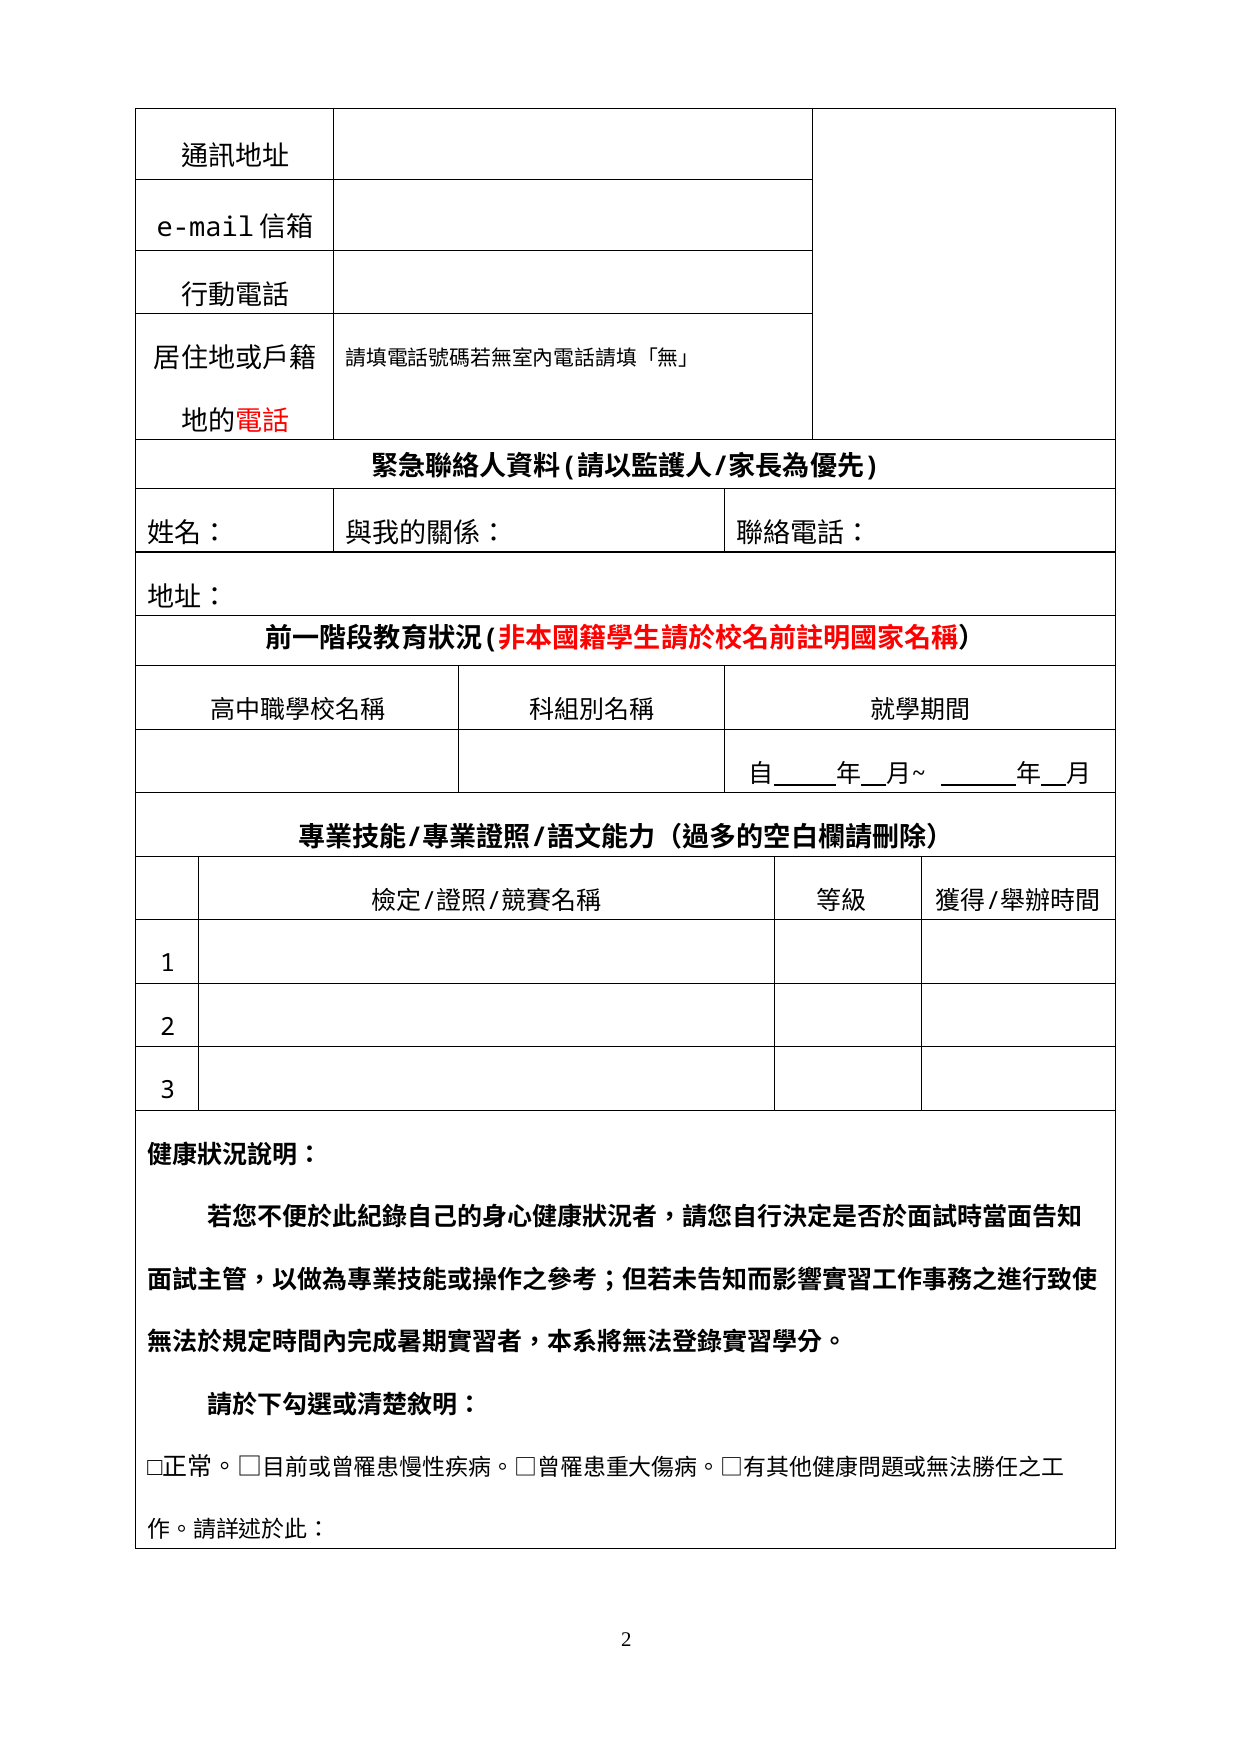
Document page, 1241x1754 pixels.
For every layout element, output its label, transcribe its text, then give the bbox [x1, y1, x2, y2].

table_cell e-mail信箱 [136, 180, 333, 250]
table_cell [813, 109, 1115, 439]
table_cell 通訊地址 [136, 109, 333, 179]
table_cell 就學期間 [725, 666, 1115, 728]
table_cell [136, 857, 198, 919]
table_cell 地址： [136, 553, 1115, 615]
table_cell 科組別名稱 [459, 666, 724, 728]
table_cell [334, 251, 812, 313]
table_cell 聯絡電話： [725, 489, 1115, 551]
table_cell 1 [136, 920, 198, 983]
table_cell [922, 1047, 1115, 1110]
table_cell 2 [136, 984, 198, 1046]
table_cell [775, 920, 921, 983]
table_cell 等級 [775, 857, 921, 919]
table_cell [922, 920, 1115, 983]
table_cell [775, 984, 921, 1046]
table_cell 檢定/證照/競賽名稱 [199, 857, 774, 919]
table_cell 居住地或戶籍地的電話 [136, 314, 333, 439]
table_cell 健康狀況說明： 若您不便於此紀錄自己的身心健康狀況者，請您自行決定是否於面試時當面告知面試主管，以做為專業技能或操作之參考；但若未告知而影響實習工作事務之進行致使無法於規定時間內完成暑期實習者，本系將無法登錄實習學分。 請於下勾選或清楚敘明： □正常。□目前或曾罹患慢性疾病。□曾罹患重大傷病。□有其他健康問題或無法勝任之工作。請詳述於此： [136, 1111, 1115, 1548]
table_cell [199, 984, 774, 1046]
table_cell [199, 1047, 774, 1110]
table_cell 緊急聯絡人資料(請以監護人/家長為優先) [136, 440, 1115, 488]
table_cell 專業技能/專業證照/語文能力（過多的空白欄請刪除） [136, 793, 1115, 856]
table_cell 高中職學校名稱 [136, 666, 458, 728]
table_cell 行動電話 [136, 251, 333, 313]
table_cell 請填電話號碼若無室內電話請填「無」 [334, 314, 812, 439]
table_cell [334, 109, 812, 179]
table_cell [136, 730, 458, 792]
table_cell [922, 984, 1115, 1046]
table_cell [334, 180, 812, 250]
table_cell [459, 730, 724, 792]
table_cell [199, 920, 774, 983]
table_cell 與我的關係： [334, 489, 724, 551]
table_cell [775, 1047, 921, 1110]
table_cell 獲得/舉辦時間 [922, 857, 1115, 919]
table_cell 姓名： [136, 489, 333, 551]
table_cell 自 年 月~ 年 月 [725, 730, 1115, 792]
table_cell 前一階段教育狀況(非本國籍學生請於校名前註明國家名稱） [136, 616, 1115, 665]
table_cell 3 [136, 1047, 198, 1110]
